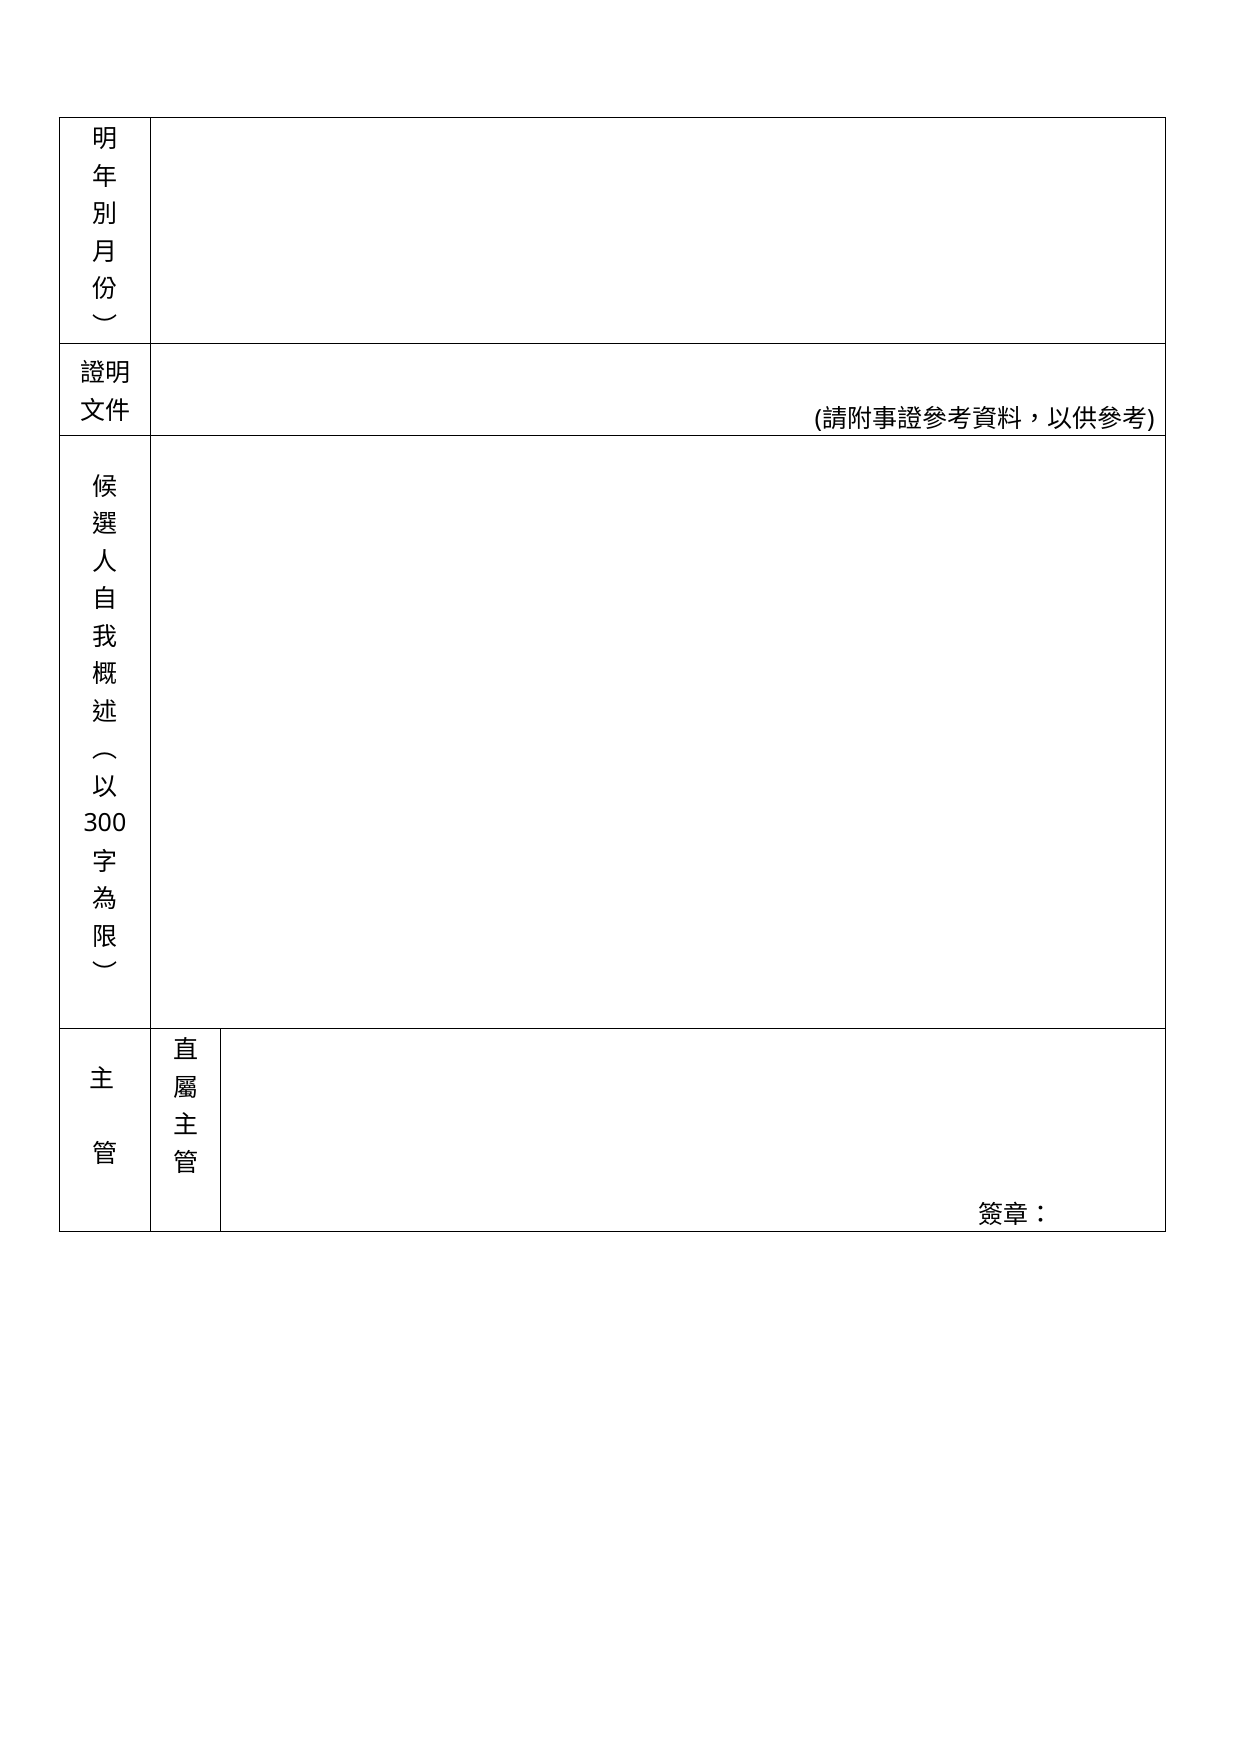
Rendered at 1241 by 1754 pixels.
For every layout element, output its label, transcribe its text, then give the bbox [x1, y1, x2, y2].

table_cell 證明 文件 [60, 344, 150, 435]
table_cell (請附事證參考資料，以供參考) [151, 344, 1165, 435]
table_cell [151, 118, 1165, 343]
table_cell [151, 436, 1165, 1028]
table_cell 主 管 [60, 1029, 150, 1231]
table_cell 候 選 人 自 我 概 述 ︵ 以 300 字 為 限 ︶ [60, 436, 150, 1028]
table_cell 直 屬 主 管 [151, 1029, 220, 1231]
table_cell 明 年 別 月 份 ︶ [60, 118, 150, 343]
table_cell 簽章： [221, 1029, 1165, 1231]
